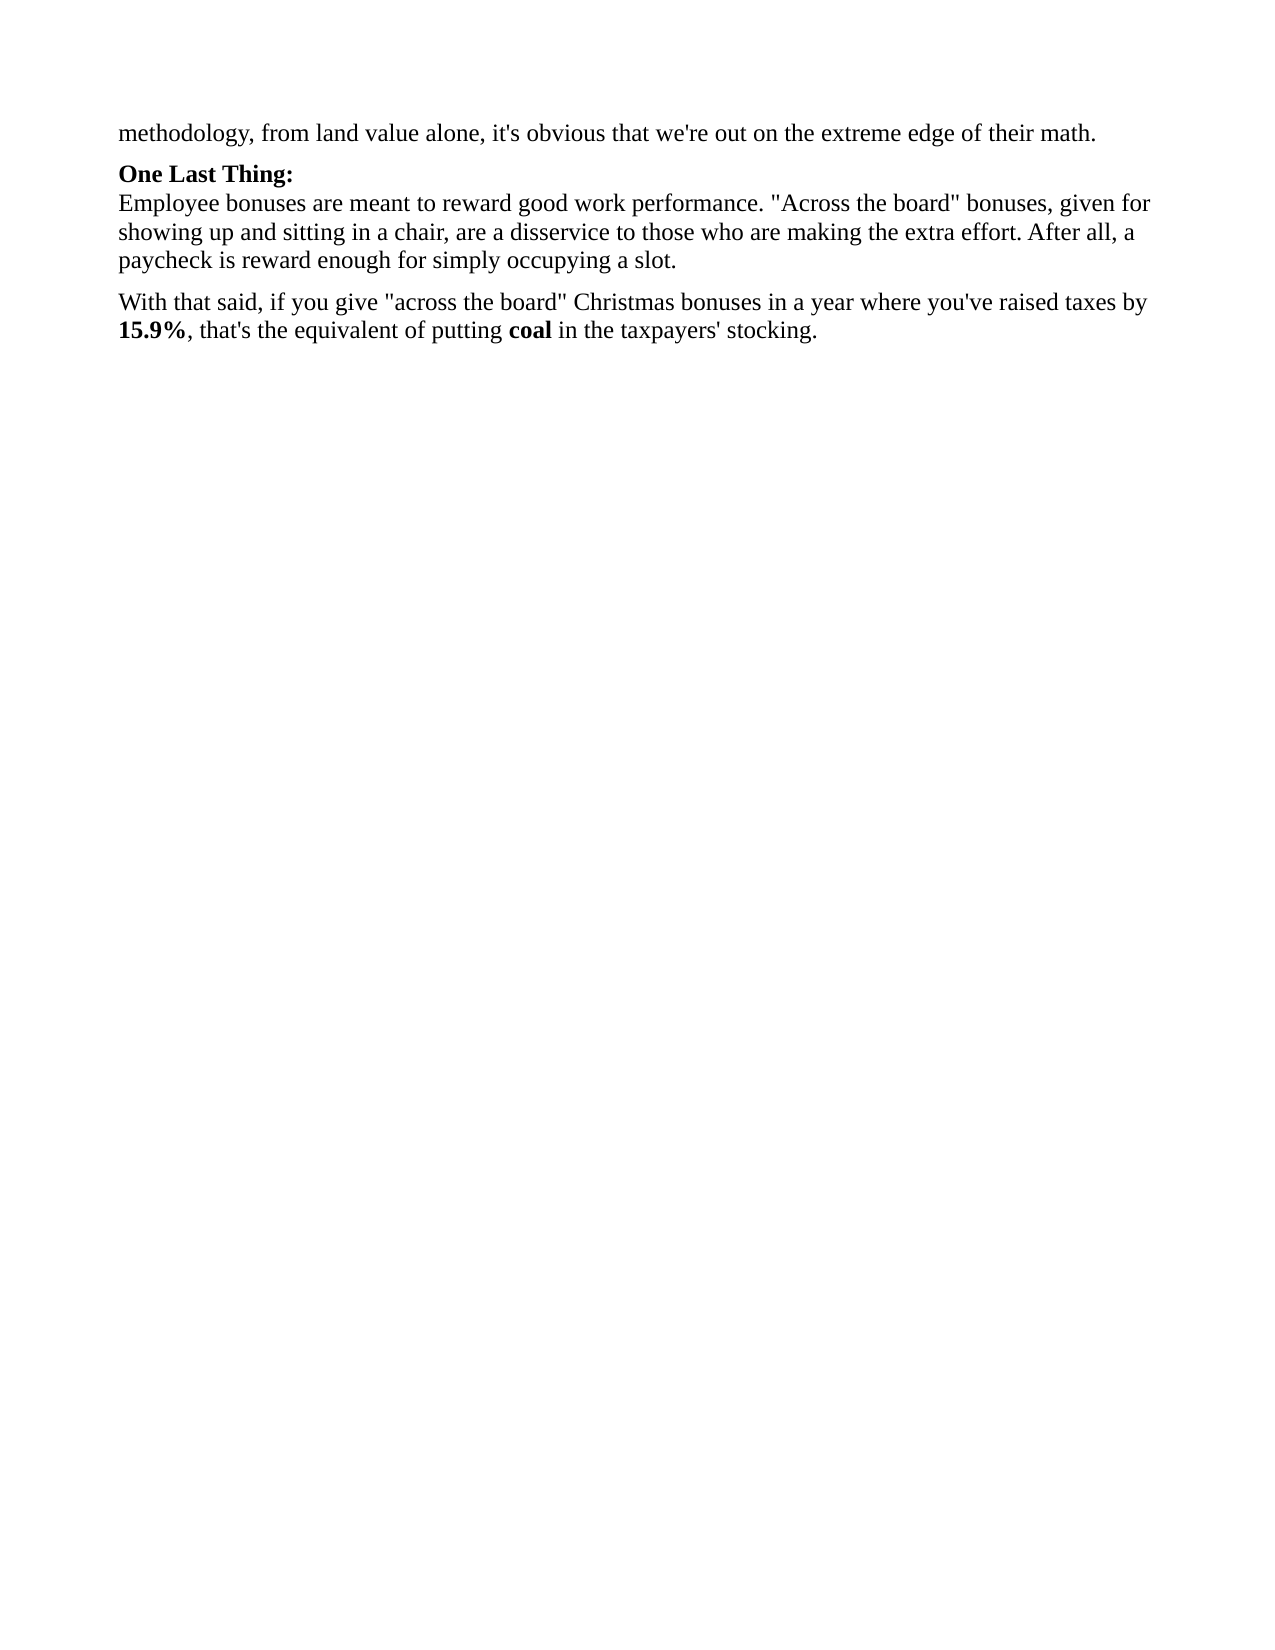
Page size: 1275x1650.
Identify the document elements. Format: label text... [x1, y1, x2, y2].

text One Last Thing: Employee bonuses are meant to reward good work performance. "Across the board" bonuses, given for showing up and sitting in a chair, are a disservice to those who are making the extra effort. After all, a paycheck is reward enough for simply occupying a slot. [118, 159, 1157, 274]
text With that said, if you give "across the board" Christmas bonuses in a year where you've raised taxes by 15.9%, that's the equivalent of putting coal in the taxpayers' stocking. [118, 287, 1157, 344]
text methodology, from land value alone, it's obvious that we're out on the extreme edge of their math. [118, 118, 1157, 147]
